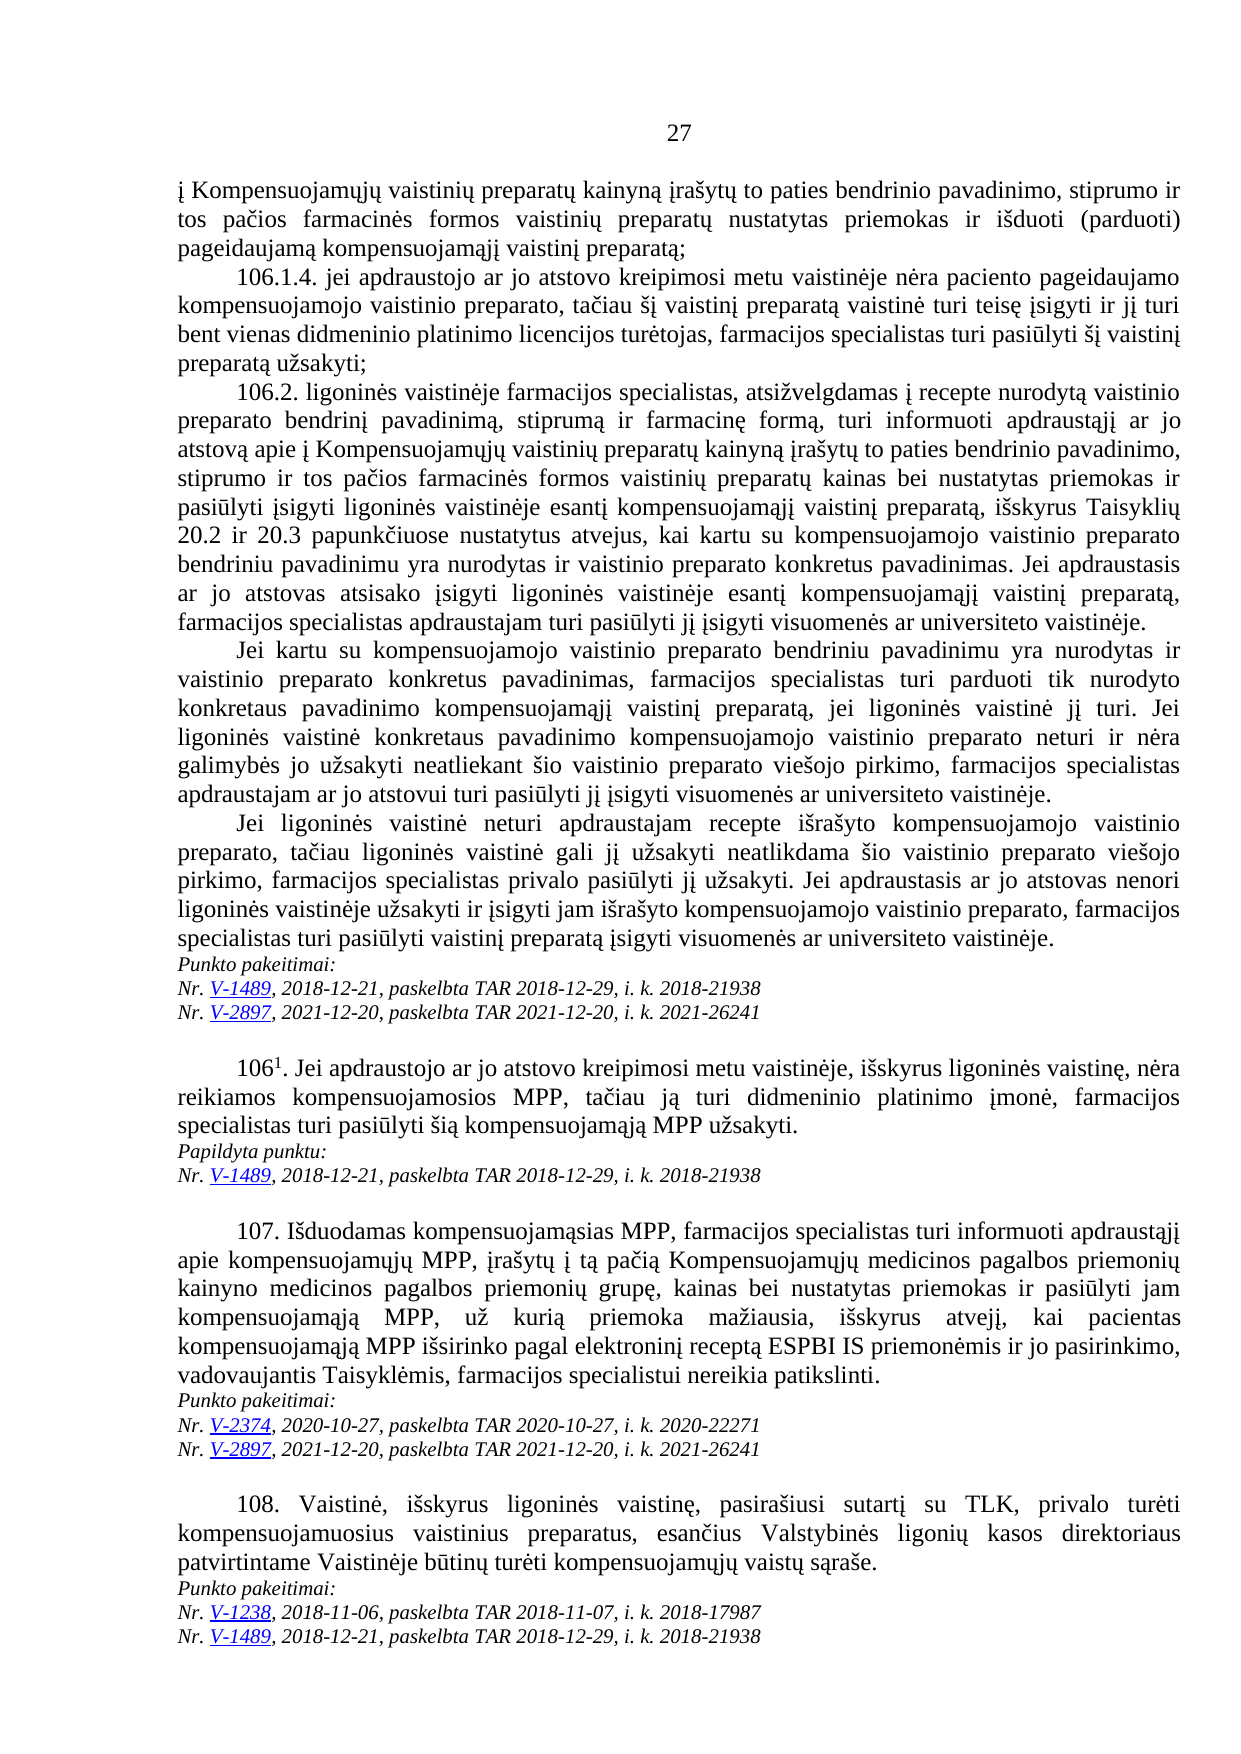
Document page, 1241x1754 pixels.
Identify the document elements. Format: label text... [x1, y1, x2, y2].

text 106.1.4. jei apdraustojo ar jo atstovo kreipimosi metu vaistinėje nėra paciento pageidaujamo kompensuojamojo vaistinio preparato, tačiau šį vaistinį preparatą vaistinė turi teisę įsigyti ir jį turi bent vienas didmeninio platinimo licencijos turėtojas, farmacijos specialistas turi pasiūlyti šį vaistinį preparatą užsakyti; [177, 262, 1181, 377]
text Punkto pakeitimai: [177, 1576, 1181, 1600]
text 1061. Jei apdraustojo ar jo atstovo kreipimosi metu vaistinėje, išskyrus ligoninės vaistinę, nėra reikiamos kompensuojamosios MPP, tačiau ją turi didmeninio platinimo įmonė, farmacijos specialistas turi pasiūlyti šią kompensuojamąją MPP užsakyti. [177, 1053, 1181, 1139]
text Nr. V-1489, 2018-12-21, paskelbta TAR 2018-12-29, i. k. 2018-21938 [177, 976, 1181, 1000]
text 106.2. ligoninės vaistinėje farmacijos specialistas, atsižvelgdamas į recepte nurodytą vaistinio preparato bendrinį pavadinimą, stiprumą ir farmacinę formą, turi informuoti apdraustąjį ar jo atstovą apie į Kompensuojamųjų vaistinių preparatų kainyną įrašytų to paties bendrinio pavadinimo, stiprumo ir tos pačios farmacinės formos vaistinių preparatų kainas bei nustatytas priemokas ir pasiūlyti įsigyti ligoninės vaistinėje esantį kompensuojamąjį vaistinį preparatą, išskyrus Taisyklių 20.2 ir 20.3 papunkčiuose nustatytus atvejus, kai kartu su kompensuojamojo vaistinio preparato bendriniu pavadinimu yra nurodytas ir vaistinio preparato konkretus pavadinimas. Jei apdraustasis ar jo atstovas atsisako įsigyti ligoninės vaistinėje esantį kompensuojamąjį vaistinį preparatą, farmacijos specialistas apdraustajam turi pasiūlyti jį įsigyti visuomenės ar universiteto vaistinėje. [177, 377, 1181, 636]
text Jei kartu su kompensuojamojo vaistinio preparato bendriniu pavadinimu yra nurodytas ir vaistinio preparato konkretus pavadinimas, farmacijos specialistas turi parduoti tik nurodyto konkretaus pavadinimo kompensuojamąjį vaistinį preparatą, jei ligoninės vaistinė jį turi. Jei ligoninės vaistinė konkretaus pavadinimo kompensuojamojo vaistinio preparato neturi ir nėra galimybės jo užsakyti neatliekant šio vaistinio preparato viešojo pirkimo, farmacijos specialistas apdraustajam ar jo atstovui turi pasiūlyti jį įsigyti visuomenės ar universiteto vaistinėje. [177, 636, 1181, 808]
text Nr. V-1489, 2018-12-21, paskelbta TAR 2018-12-29, i. k. 2018-21938 [177, 1624, 1181, 1648]
text Nr. V-2374, 2020-10-27, paskelbta TAR 2020-10-27, i. k. 2020-22271 [177, 1412, 1181, 1437]
text 108. Vaistinė, išskyrus ligoninės vaistinę, pasirašiusi sutartį su TLK, privalo turėti kompensuojamuosius vaistinius preparatus, esančius Valstybinės ligonių kasos direktoriaus patvirtintame Vaistinėje būtinų turėti kompensuojamųjų vaistų sąraše. [177, 1489, 1181, 1576]
text į Kompensuojamųjų vaistinių preparatų kainyną įrašytų to paties bendrinio pavadinimo, stiprumo ir tos pačios farmacinės formos vaistinių preparatų nustatytas priemokas ir išduoti (parduoti) pageidaujamą kompensuojamąjį vaistinį preparatą; [177, 176, 1181, 262]
text Nr. V-1489, 2018-12-21, paskelbta TAR 2018-12-29, i. k. 2018-21938 [177, 1163, 1181, 1187]
text Punkto pakeitimai: [177, 952, 1181, 976]
text Nr. V-2897, 2021-12-20, paskelbta TAR 2021-12-20, i. k. 2021-26241 [177, 1000, 1181, 1024]
text Jei ligoninės vaistinė neturi apdraustajam recepte išrašyto kompensuojamojo vaistinio preparato, tačiau ligoninės vaistinė gali jį užsakyti neatlikdama šio vaistinio preparato viešojo pirkimo, farmacijos specialistas privalo pasiūlyti jį užsakyti. Jei apdraustasis ar jo atstovas nenori ligoninės vaistinėje užsakyti ir įsigyti jam išrašyto kompensuojamojo vaistinio preparato, farmacijos specialistas turi pasiūlyti vaistinį preparatą įsigyti visuomenės ar universiteto vaistinėje. [177, 808, 1181, 952]
text Papildyta punktu: [177, 1139, 1181, 1163]
text Punkto pakeitimai: [177, 1388, 1181, 1412]
text 107. Išduodamas kompensuojamąsias MPP, farmacijos specialistas turi informuoti apdraustąjį apie kompensuojamųjų MPP, įrašytų į tą pačią Kompensuojamųjų medicinos pagalbos priemonių kainyno medicinos pagalbos priemonių grupę, kainas bei nustatytas priemokas ir pasiūlyti jam kompensuojamąją MPP, už kurią priemoka mažiausia, išskyrus atvejį, kai pacientas kompensuojamąją MPP išsirinko pagal elektroninį receptą ESPBI IS priemonėmis ir jo pasirinkimo, vadovaujantis Taisyklėmis, farmacijos specialistui nereikia patikslinti. [177, 1216, 1181, 1388]
text Nr. V-2897, 2021-12-20, paskelbta TAR 2021-12-20, i. k. 2021-26241 [177, 1437, 1181, 1461]
text Nr. V-1238, 2018-11-06, paskelbta TAR 2018-11-07, i. k. 2018-17987 [177, 1600, 1181, 1624]
